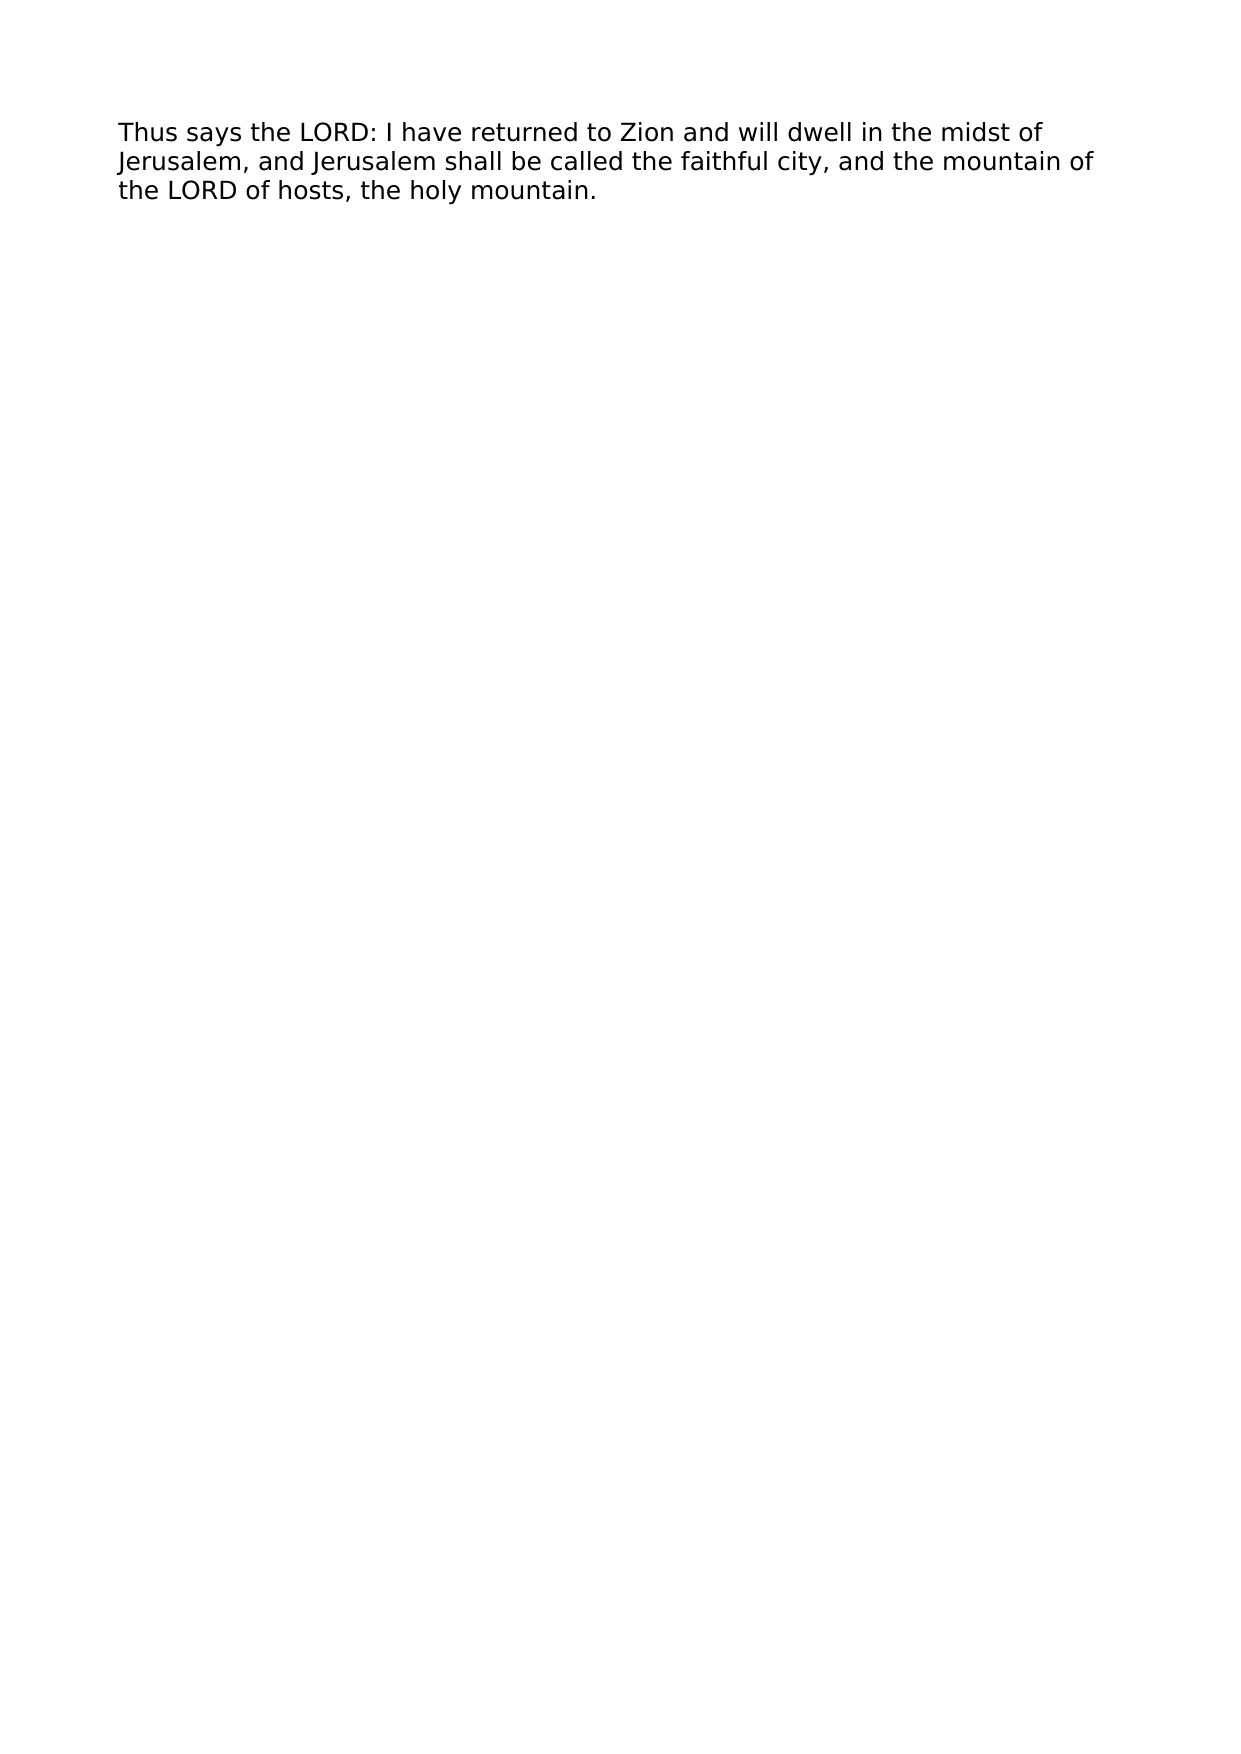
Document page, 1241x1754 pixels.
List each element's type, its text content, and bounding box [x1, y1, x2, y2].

text Thus says the LORD: I have returned to Zion and will dwell in the midst of Jerusalem, and Jerusalem shall be called the faithful city, and the mountain of the LORD of hosts, the holy mountain. [118, 118, 1122, 206]
